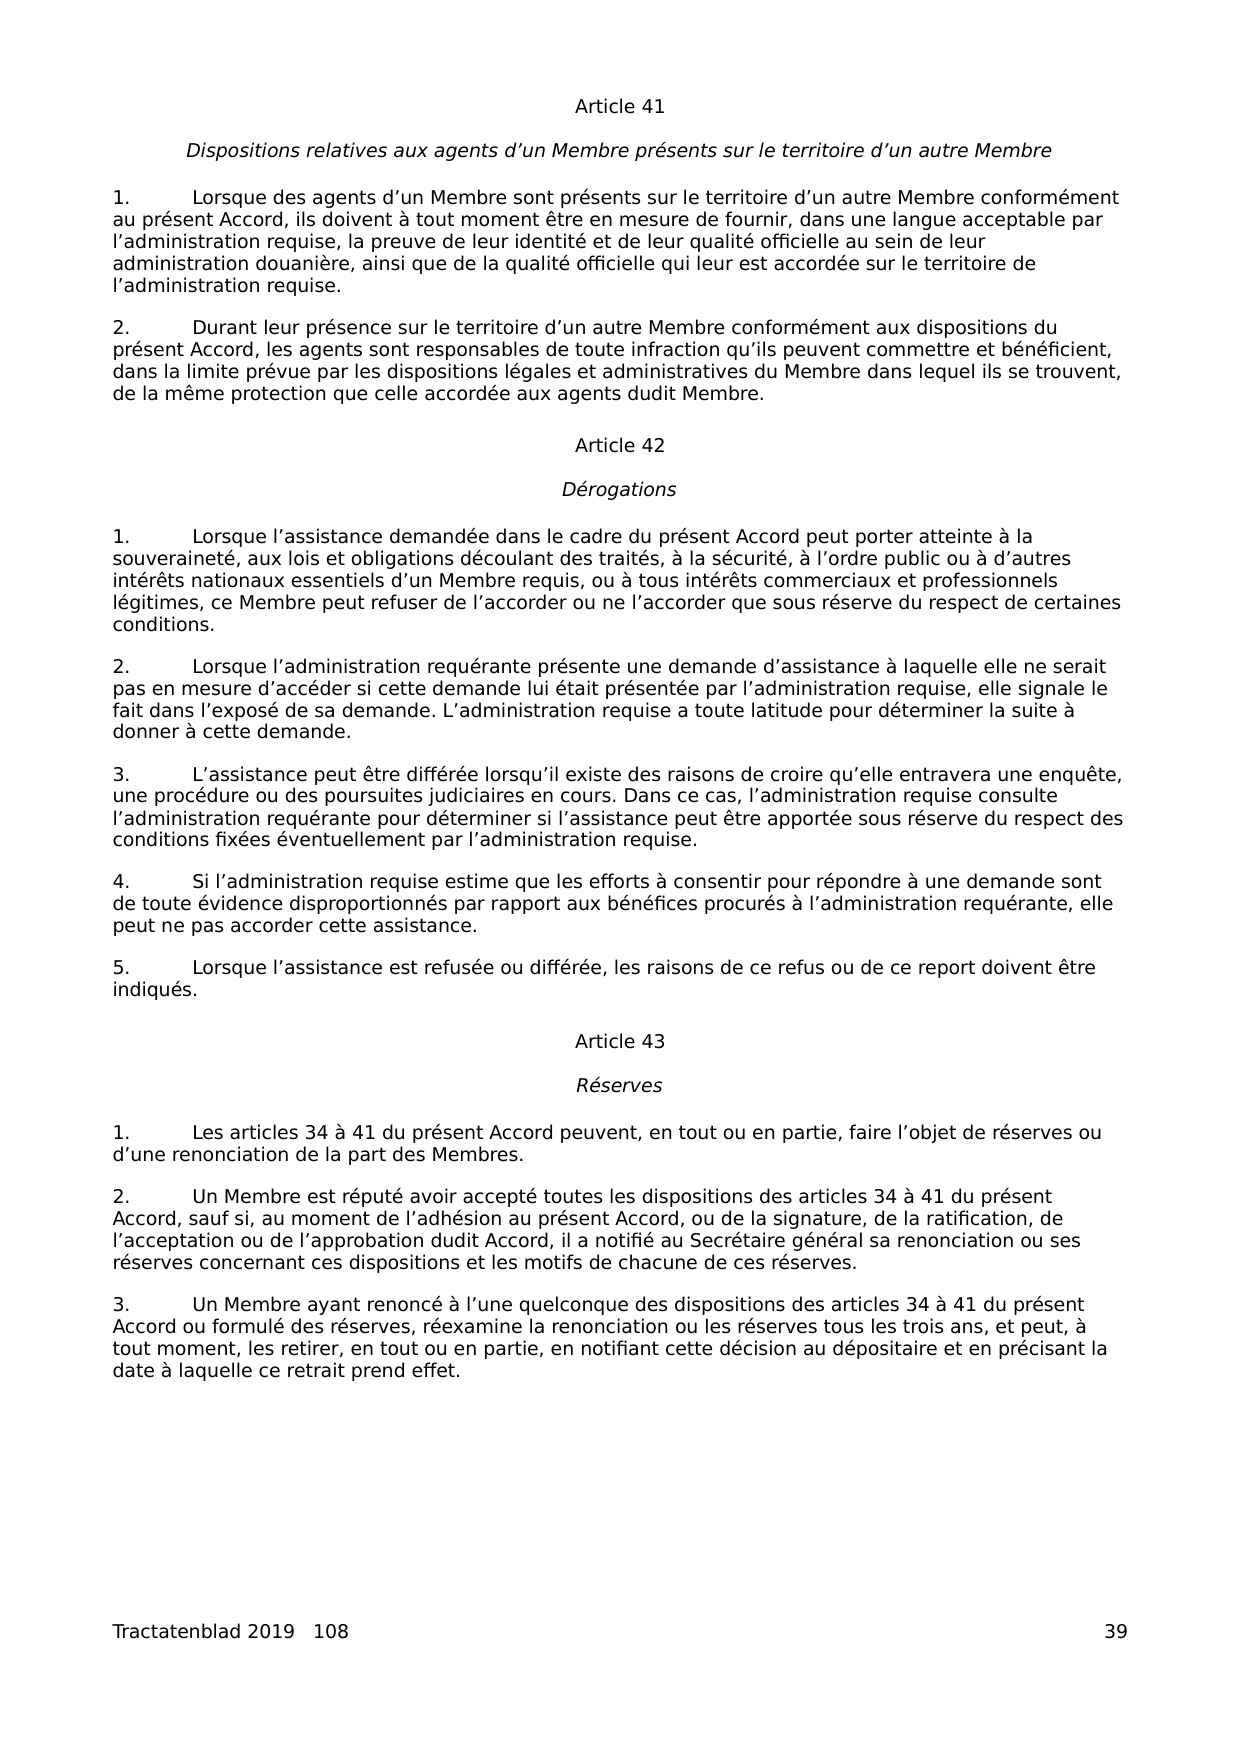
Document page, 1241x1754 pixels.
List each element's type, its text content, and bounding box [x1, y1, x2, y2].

text 2. Lorsque l’administration requérante présente une demande d’assistance à laquelle elle ne serait pas en mesure d’accéder si cette demande lui était présentée par l’administration requise, elle signale le fait dans l’exposé de sa demande. L’administration requise a toute latitude pour déterminer la suite à donner à cette demande. [112, 656, 1128, 743]
subtitle Article 43 Réserves [112, 1031, 1128, 1097]
text 2. Durant leur présence sur le territoire d’un autre Membre conformément aux dispositions du présent Accord, les agents sont responsables de toute infraction qu’ils peuvent commettre et bénéficient, dans la limite prévue par les dispositions légales et administratives du Membre dans lequel ils se trouvent, de la même protection que celle accordée aux agents dudit Membre. [112, 317, 1128, 405]
text 5. Lorsque l’assistance est refusée ou différée, les raisons de ce refus ou de ce report doivent être indiqués. [112, 957, 1128, 1001]
text 3. Un Membre ayant renoncé à l’une quelconque des dispositions des articles 34 à 41 du présent Accord ou formulé des réserves, réexamine la renonciation ou les réserves tous les trois ans, et peut, à tout moment, les retirer, en tout ou en partie, en notifiant cette décision au dépositaire et en précisant la date à laquelle ce retrait prend effet. [112, 1294, 1128, 1382]
text 2. Un Membre est réputé avoir accepté toutes les dispositions des articles 34 à 41 du présent Accord, sauf si, au moment de l’adhésion au présent Accord, ou de la signature, de la ratification, de l’acceptation ou de l’approbation dudit Accord, il a notifié au Secrétaire général sa renonciation ou ses réserves concernant ces dispositions et les motifs de chacune de ces réserves. [112, 1186, 1128, 1274]
text 4. Si l’administration requise estime que les efforts à consentir pour répondre à une demande sont de toute évidence disproportionnés par rapport aux bénéfices procurés à l’administration requérante, elle peut ne pas accorder cette assistance. [112, 871, 1128, 937]
text 3. L’assistance peut être différée lorsqu’il existe des raisons de croire qu’elle entravera une enquête, une procédure ou des poursuites judiciaires en cours. Dans ce cas, l’administration requise consulte l’administration requérante pour déterminer si l’assistance peut être apportée sous réserve du respect des conditions fixées éventuellement par l’administration requise. [112, 763, 1128, 851]
subtitle Article 41 Dispositions relatives aux agents d’un Membre présents sur le territoire d’un autre Membre [112, 96, 1128, 162]
text 1. Lorsque l’assistance demandée dans le cadre du présent Accord peut porter atteinte à la souveraineté, aux lois et obligations découlant des traités, à la sécurité, à l’ordre public ou à d’autres intérêts nationaux essentiels d’un Membre requis, ou à tous intérêts commerciaux et professionnels légitimes, ce Membre peut refuser de l’accorder ou ne l’accorder que sous réserve du respect de certaines conditions. [112, 526, 1128, 636]
text 1. Les articles 34 à 41 du présent Accord peuvent, en tout ou en partie, faire l’objet de réserves ou d’une renonciation de la part des Membres. [112, 1122, 1128, 1166]
text 1. Lorsque des agents d’un Membre sont présents sur le territoire d’un autre Membre conformément au présent Accord, ils doivent à tout moment être en mesure de fournir, dans une langue acceptable par l’administration requise, la preuve de leur identité et de leur qualité officielle au sein de leur administration douanière, ainsi que de la qualité officielle qui leur est accordée sur le territoire de l’administration requise. [112, 187, 1128, 297]
subtitle Article 42 Dérogations [112, 435, 1128, 501]
